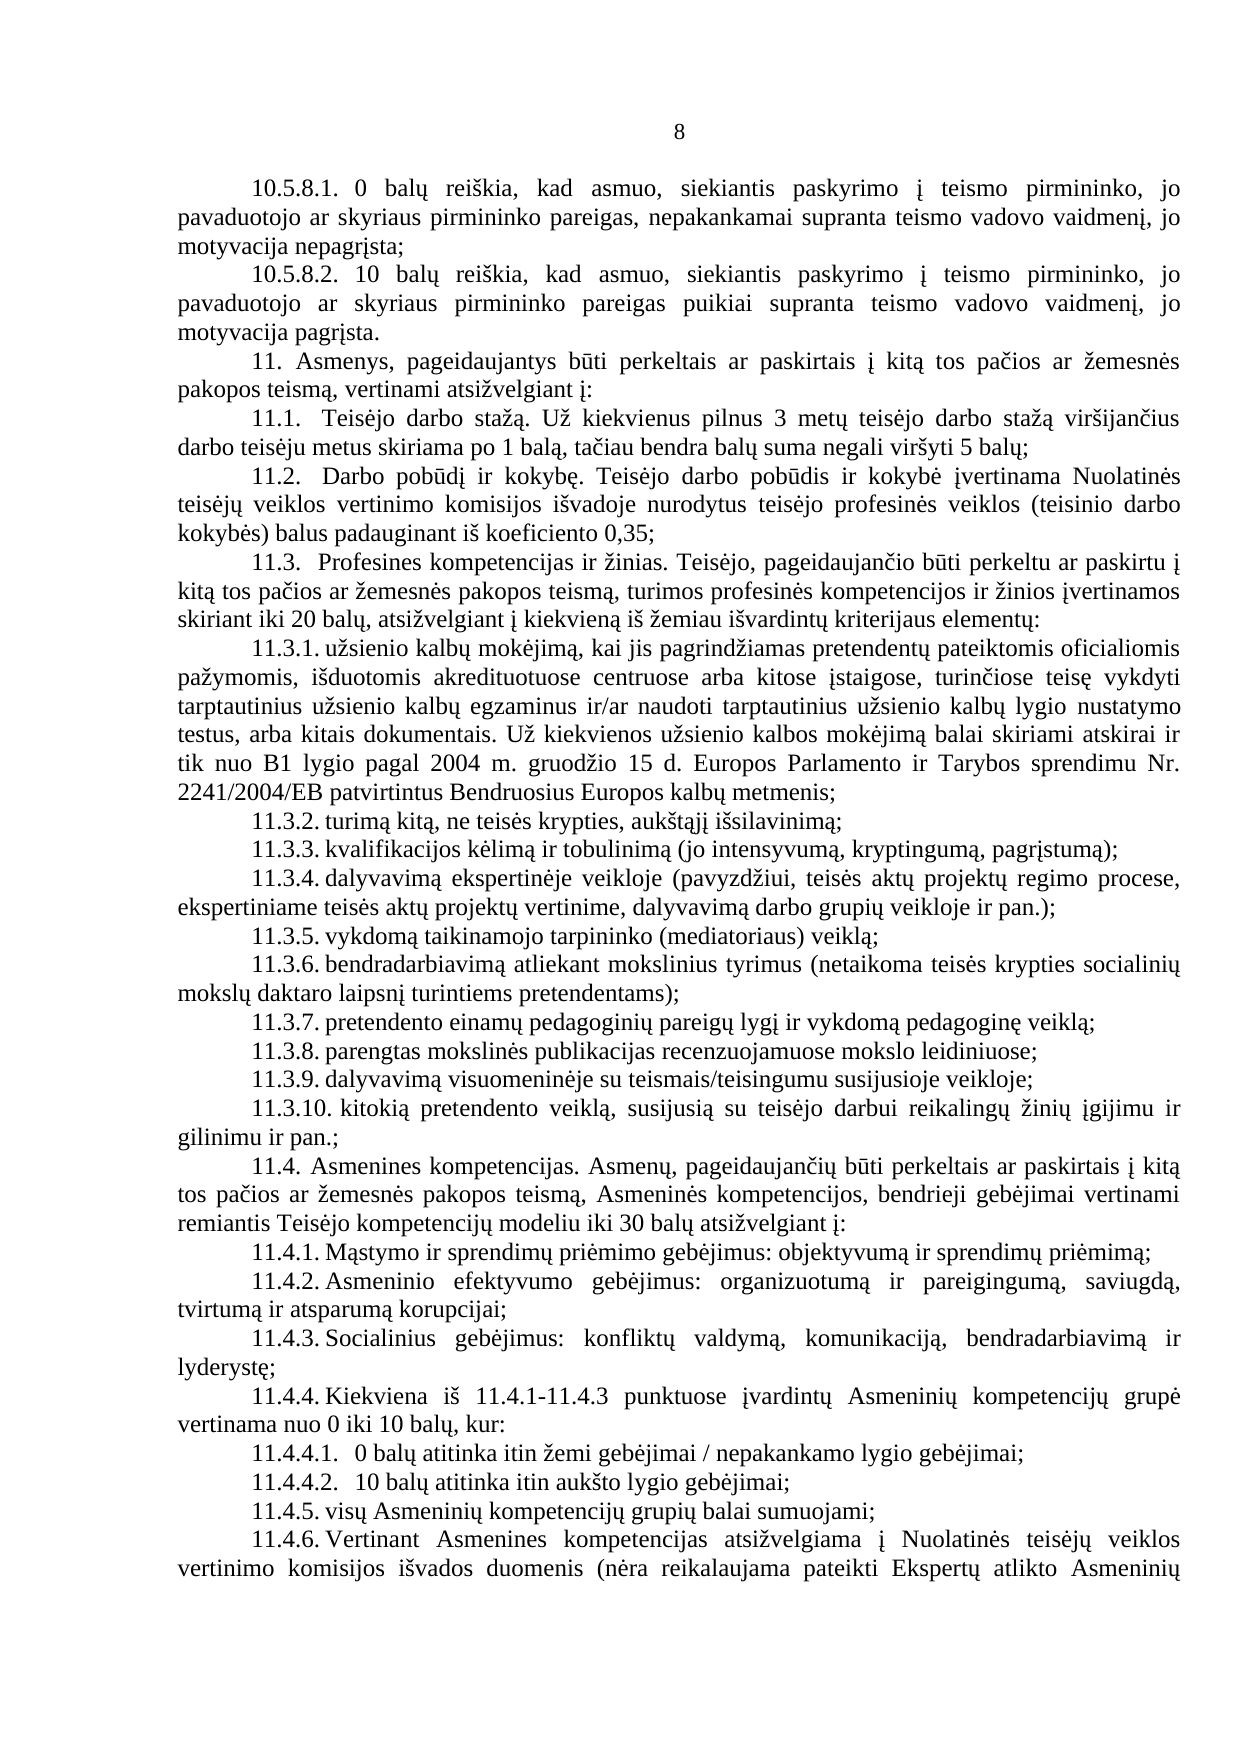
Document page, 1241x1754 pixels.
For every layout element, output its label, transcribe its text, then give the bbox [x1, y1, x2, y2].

text 11.4.6. Vertinant Asmenines kompetencijas atsižvelgiama į Nuolatinės teisėjų veiklos vertinimo komisijos išvados duomenis (nėra reikalaujama pateikti Ekspertų atlikto Asmeninių [177, 1524, 1181, 1582]
text 11.3.3. kvalifikacijos kėlimą ir tobulinimą (jo intensyvumą, kryptingumą, pagrįstumą); [177, 834, 1181, 863]
text 11.3. Profesines kompetencijas ir žinias. Teisėjo, pageidaujančio būti perkeltu ar paskirtu į kitą tos pačios ar žemesnės pakopos teismą, turimos profesinės kompetencijos ir žinios įvertinamos skiriant iki 20 balų, atsižvelgiant į kiekvieną iš žemiau išvardintų kriterijaus elementų: [177, 547, 1181, 633]
text 11.2. Darbo pobūdį ir kokybę. Teisėjo darbo pobūdis ir kokybė įvertinama Nuolatinės teisėjų veiklos vertinimo komisijos išvadoje nurodytus teisėjo profesinės veiklos (teisinio darbo kokybės) balus padauginant iš koeficiento 0,35; [177, 461, 1181, 547]
text 11.3.10. kitokią pretendento veiklą, susijusią su teisėjo darbui reikalingų žinių įgijimu ir gilinimu ir pan.; [177, 1093, 1181, 1151]
text 11.1. Teisėjo darbo stažą. Už kiekvienus pilnus 3 metų teisėjo darbo stažą viršijančius darbo teisėju metus skiriama po 1 balą, tačiau bendra balų suma negali viršyti 5 balų; [177, 403, 1181, 461]
text 11.4. Asmenines kompetencijas. Asmenų, pageidaujančių būti perkeltais ar paskirtais į kitą tos pačios ar žemesnės pakopos teismą, Asmeninės kompetencijos, bendrieji gebėjimai vertinami remiantis Teisėjo kompetencijų modeliu iki 30 balų atsižvelgiant į: [177, 1151, 1181, 1237]
text 11.3.7. pretendento einamų pedagoginių pareigų lygį ir vykdomą pedagoginę veiklą; [177, 1007, 1181, 1036]
text 11.4.4. Kiekviena iš 11.4.1-11.4.3 punktuose įvardintų Asmeninių kompetencijų grupė vertinama nuo 0 iki 10 balų, kur: [177, 1381, 1181, 1438]
text 11.3.2. turimą kitą, ne teisės krypties, aukštąjį išsilavinimą; [177, 806, 1181, 834]
text 11.4.4.1. 0 balų atitinka itin žemi gebėjimai / nepakankamo lygio gebėjimai; [177, 1438, 1181, 1467]
text 11. Asmenys, pageidaujantys būti perkeltais ar paskirtais į kitą tos pačios ar žemesnės pakopos teismą, vertinami atsižvelgiant į: [177, 346, 1181, 403]
text 11.3.6. bendradarbiavimą atliekant mokslinius tyrimus (netaikoma teisės krypties socialinių mokslų daktaro laipsnį turintiems pretendentams); [177, 949, 1181, 1007]
text 11.3.1. užsienio kalbų mokėjimą, kai jis pagrindžiamas pretendentų pateiktomis oficialiomis pažymomis, išduotomis akredituotuose centruose arba kitose įstaigose, turinčiose teisę vykdyti tarptautinius užsienio kalbų egzaminus ir/ar naudoti tarptautinius užsienio kalbų lygio nustatymo testus, arba kitais dokumentais. Už kiekvienos užsienio kalbos mokėjimą balai skiriami atskirai ir tik nuo B1 lygio pagal 2004 m. gruodžio 15 d. Europos Parlamento ir Tarybos sprendimu Nr. 2241/2004/EB patvirtintus Bendruosius Europos kalbų metmenis; [177, 633, 1181, 806]
text 10.5.8.2. 10 balų reiškia, kad asmuo, siekiantis paskyrimo į teismo pirmininko, jo pavaduotojo ar skyriaus pirmininko pareigas puikiai supranta teismo vadovo vaidmenį, jo motyvacija pagrįsta. [177, 259, 1181, 346]
text 10.5.8.1. 0 balų reiškia, kad asmuo, siekiantis paskyrimo į teismo pirmininko, jo pavaduotojo ar skyriaus pirmininko pareigas, nepakankamai supranta teismo vadovo vaidmenį, jo motyvacija nepagrįsta; [177, 173, 1181, 259]
text 11.3.9. dalyvavimą visuomeninėje su teismais/teisingumu susijusioje veikloje; [177, 1064, 1181, 1093]
text 11.4.2. Asmeninio efektyvumo gebėjimus: organizuotumą ir pareigingumą, saviugdą, tvirtumą ir atsparumą korupcijai; [177, 1266, 1181, 1323]
text 11.3.8. parengtas mokslinės publikacijas recenzuojamuose mokslo leidiniuose; [177, 1036, 1181, 1064]
text 11.4.1. Mąstymo ir sprendimų priėmimo gebėjimus: objektyvumą ir sprendimų priėmimą; [177, 1237, 1181, 1266]
text 11.4.5. visų Asmeninių kompetencijų grupių balai sumuojami; [177, 1496, 1181, 1524]
text 11.4.4.2. 10 balų atitinka itin aukšto lygio gebėjimai; [177, 1467, 1181, 1496]
text 11.4.3. Socialinius gebėjimus: konfliktų valdymą, komunikaciją, bendradarbiavimą ir lyderystę; [177, 1323, 1181, 1381]
text 11.3.5. vykdomą taikinamojo tarpininko (mediatoriaus) veiklą; [177, 921, 1181, 949]
text 11.3.4. dalyvavimą ekspertinėje veikloje (pavyzdžiui, teisės aktų projektų regimo procese, ekspertiniame teisės aktų projektų vertinime, dalyvavimą darbo grupių veikloje ir pan.); [177, 863, 1181, 921]
